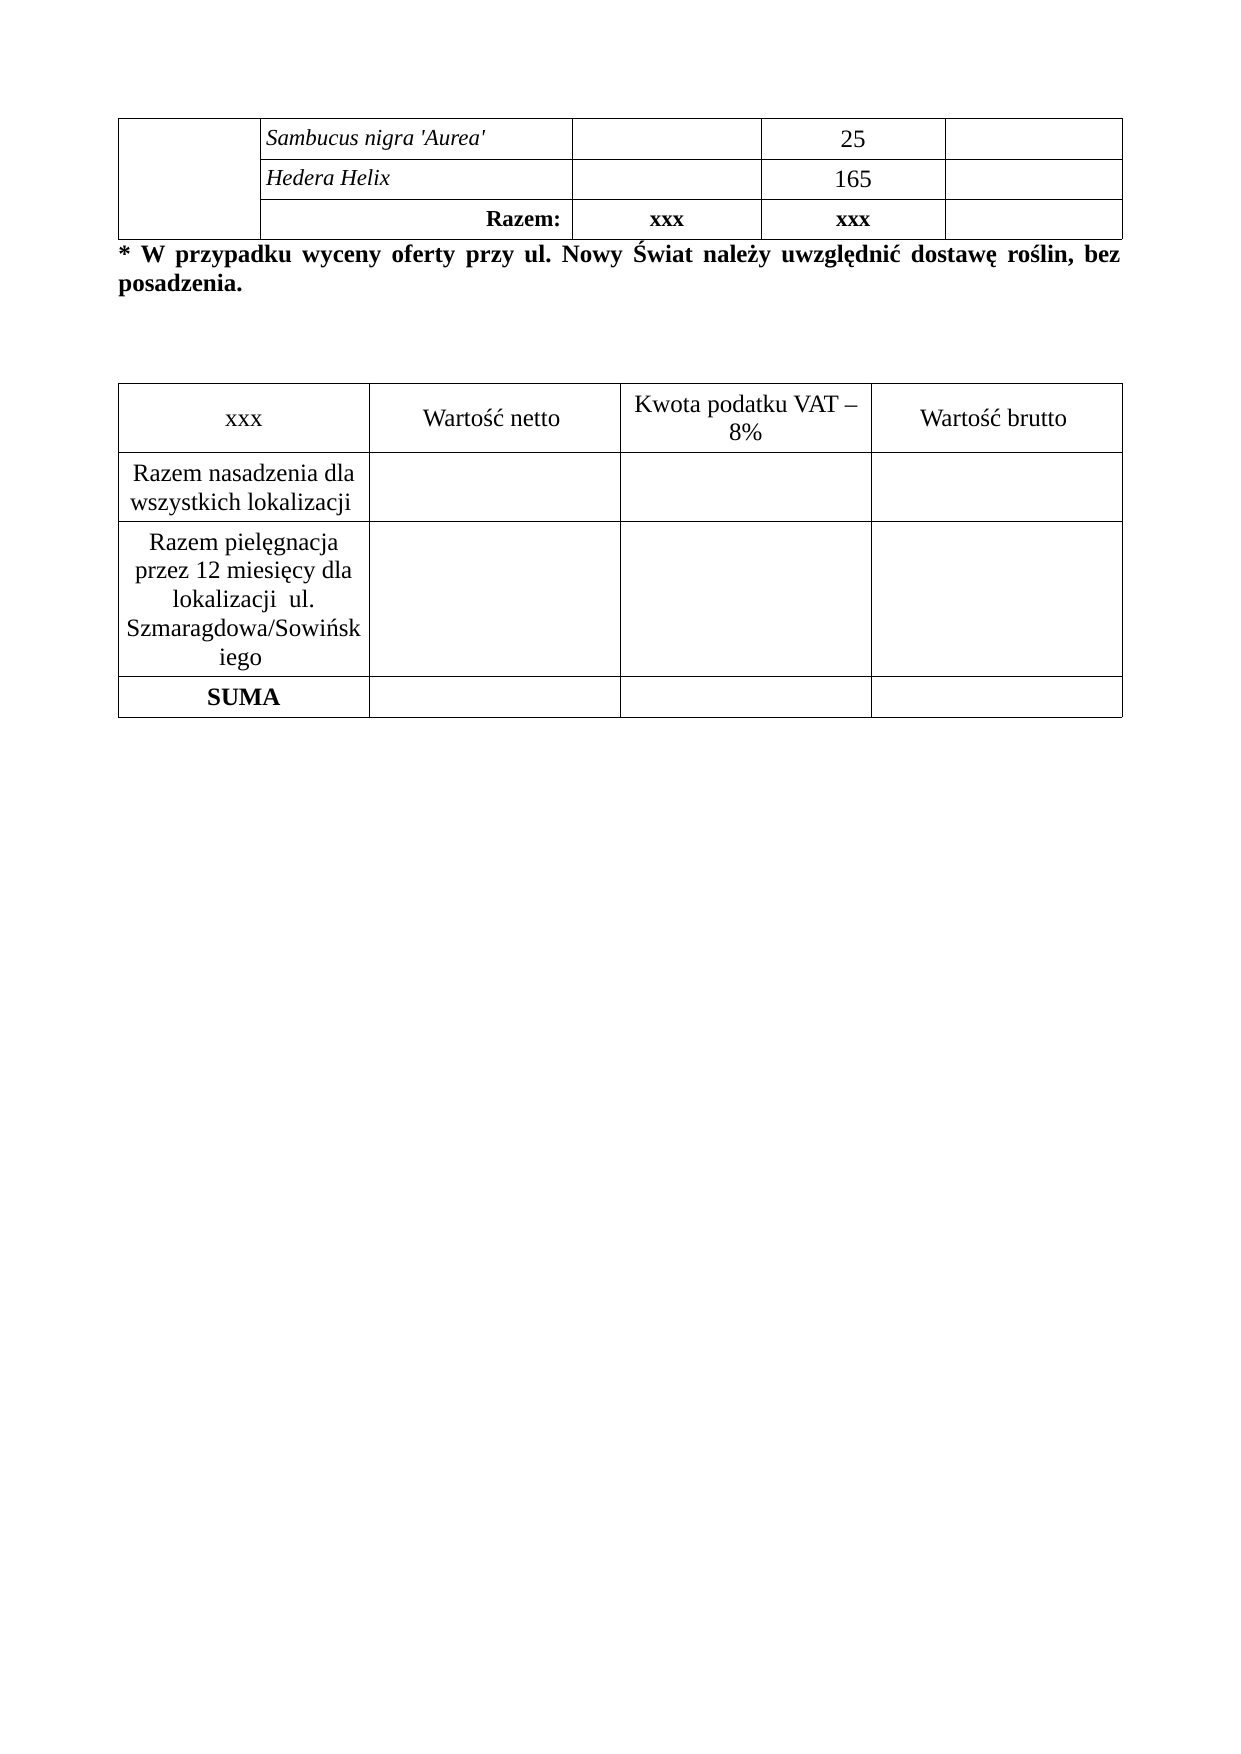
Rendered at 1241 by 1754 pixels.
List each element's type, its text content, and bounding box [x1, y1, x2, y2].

table_cell [370, 522, 620, 676]
table_cell [370, 453, 620, 521]
table_header Wartość netto [370, 384, 620, 452]
table_cell [370, 677, 620, 717]
table_cell Sambucus nigra 'Aurea' [261, 119, 572, 158]
table_header xxx [119, 384, 369, 452]
table_cell [946, 160, 1122, 199]
table_cell [872, 453, 1122, 521]
table_cell [621, 677, 871, 717]
text * W przypadku wyceny oferty przy ul. Nowy Świat należy uwzględnić dostawę roślin, bez posadzenia. [118, 240, 1122, 383]
table_cell [573, 119, 761, 158]
table_cell 25 [762, 119, 945, 158]
table_header [119, 119, 260, 239]
table_cell [946, 200, 1122, 239]
table_cell [621, 453, 871, 521]
table_header Kwota podatku VAT – 8% [621, 384, 871, 452]
table_header Wartość brutto [872, 384, 1122, 452]
table_cell Razem: [261, 200, 572, 239]
table_cell Razem pielęgnacja przez 12 miesięcy dla lokalizacji ul. Szmaragdowa/Sowińskiego [119, 522, 369, 676]
table_cell [573, 160, 761, 199]
table_cell [872, 522, 1122, 676]
table_cell xxx [573, 200, 761, 239]
table_cell Hedera Helix [261, 160, 572, 199]
table_cell SUMA [119, 677, 369, 717]
table_cell Razem nasadzenia dla wszystkich lokalizacji [119, 453, 369, 521]
table_cell xxx [762, 200, 945, 239]
table_cell [872, 677, 1122, 717]
table_cell [621, 522, 871, 676]
table_cell 165 [762, 160, 945, 199]
table_cell [946, 119, 1122, 158]
